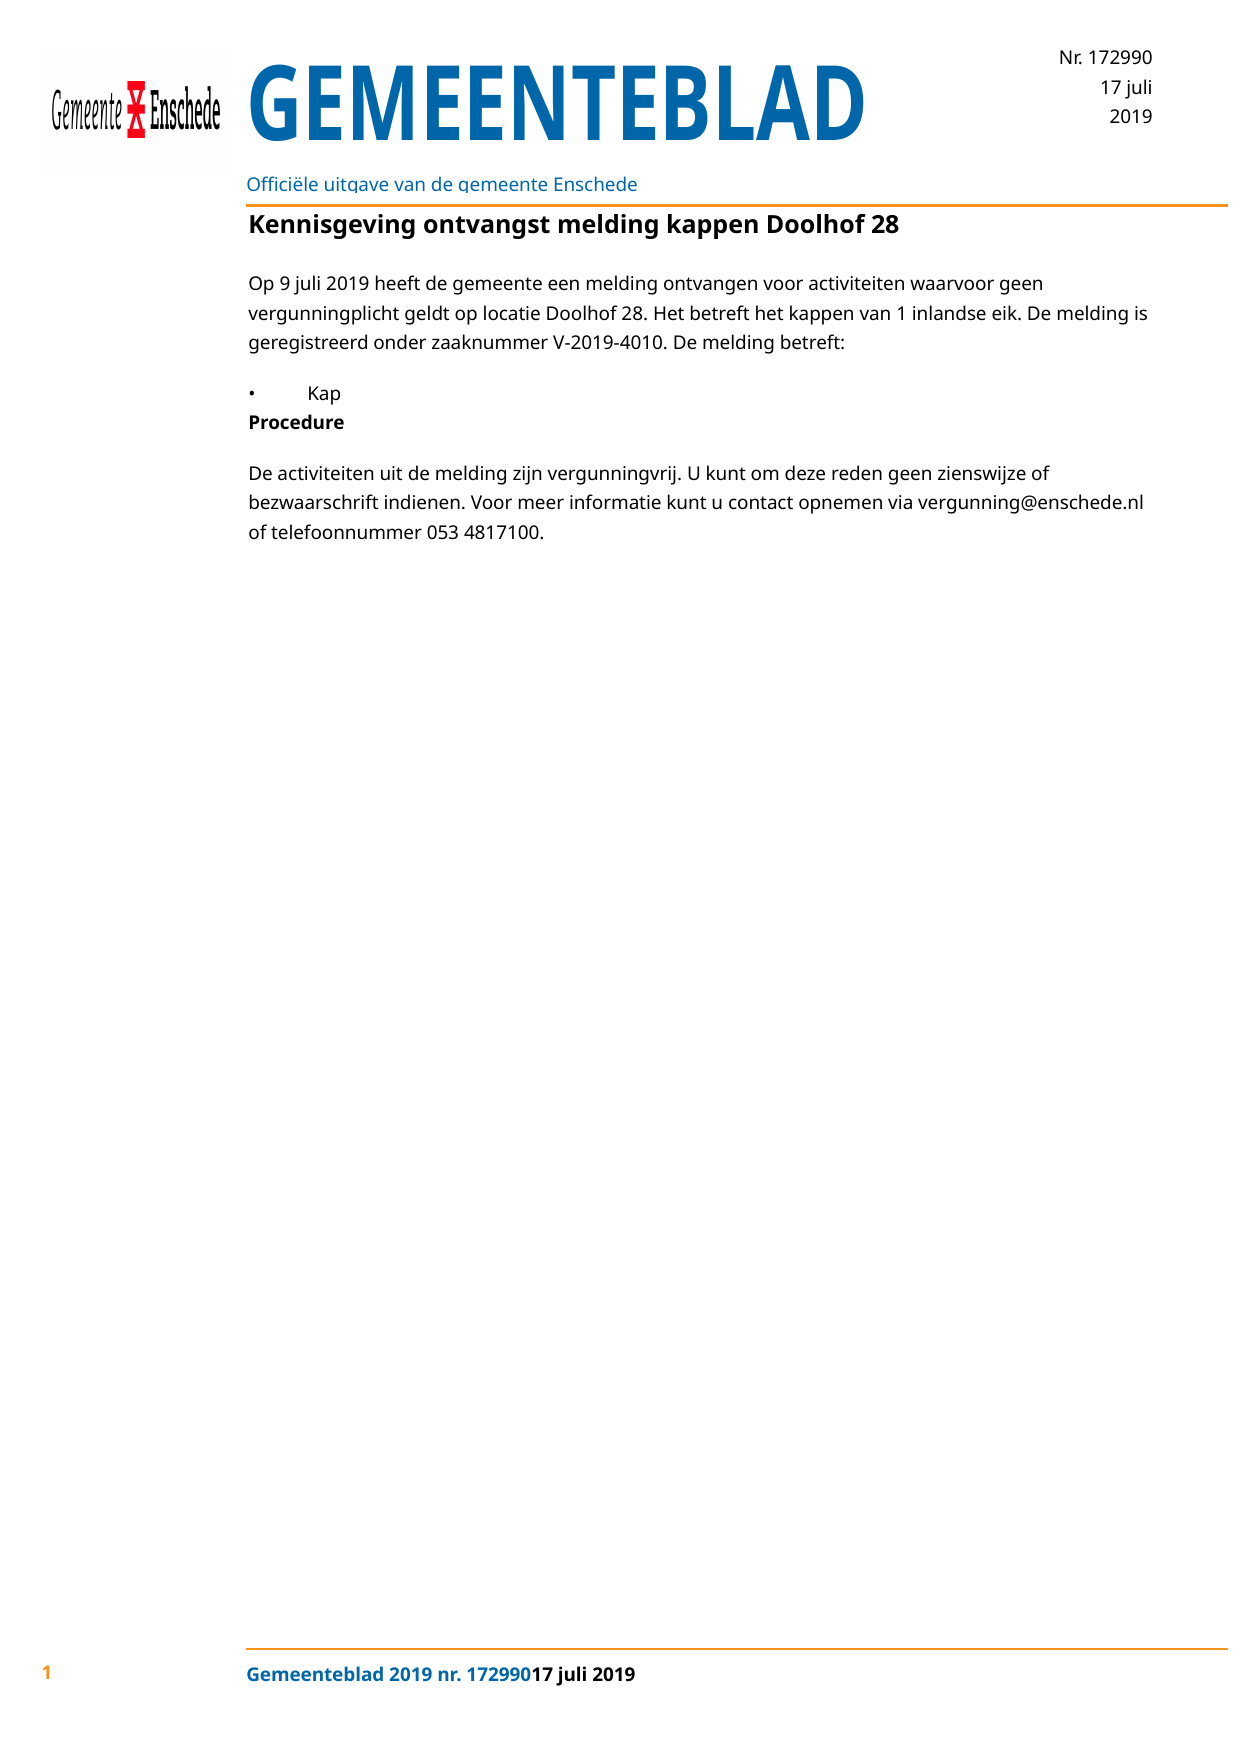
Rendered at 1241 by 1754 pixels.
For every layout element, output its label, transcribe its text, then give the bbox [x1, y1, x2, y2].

list Kap [248, 380, 1152, 406]
picture [41, 47, 231, 172]
text De activiteiten uit de melding zijn vergunningvrij. U kunt om deze reden geen zienswijze of bezwaarschrift indienen. Voor meer informatie kunt u contact opnemen via vergunning@enschede.nl of telefoonnummer 053 4817100. [248, 460, 1152, 545]
text Kennisgeving ontvangst melding kappen Doolhof 28 [248, 207, 1152, 241]
text Op 9 juli 2019 heeft de gemeente een melding ontvangen voor activiteiten waarvoor geen vergunningplicht geldt op locatie Doolhof 28. Het betreft het kappen van 1 inlandse eik. De melding is geregistreerd onder zaaknummer V-2019-4010. De melding betreft: [248, 270, 1152, 355]
text Procedure [248, 409, 1152, 435]
